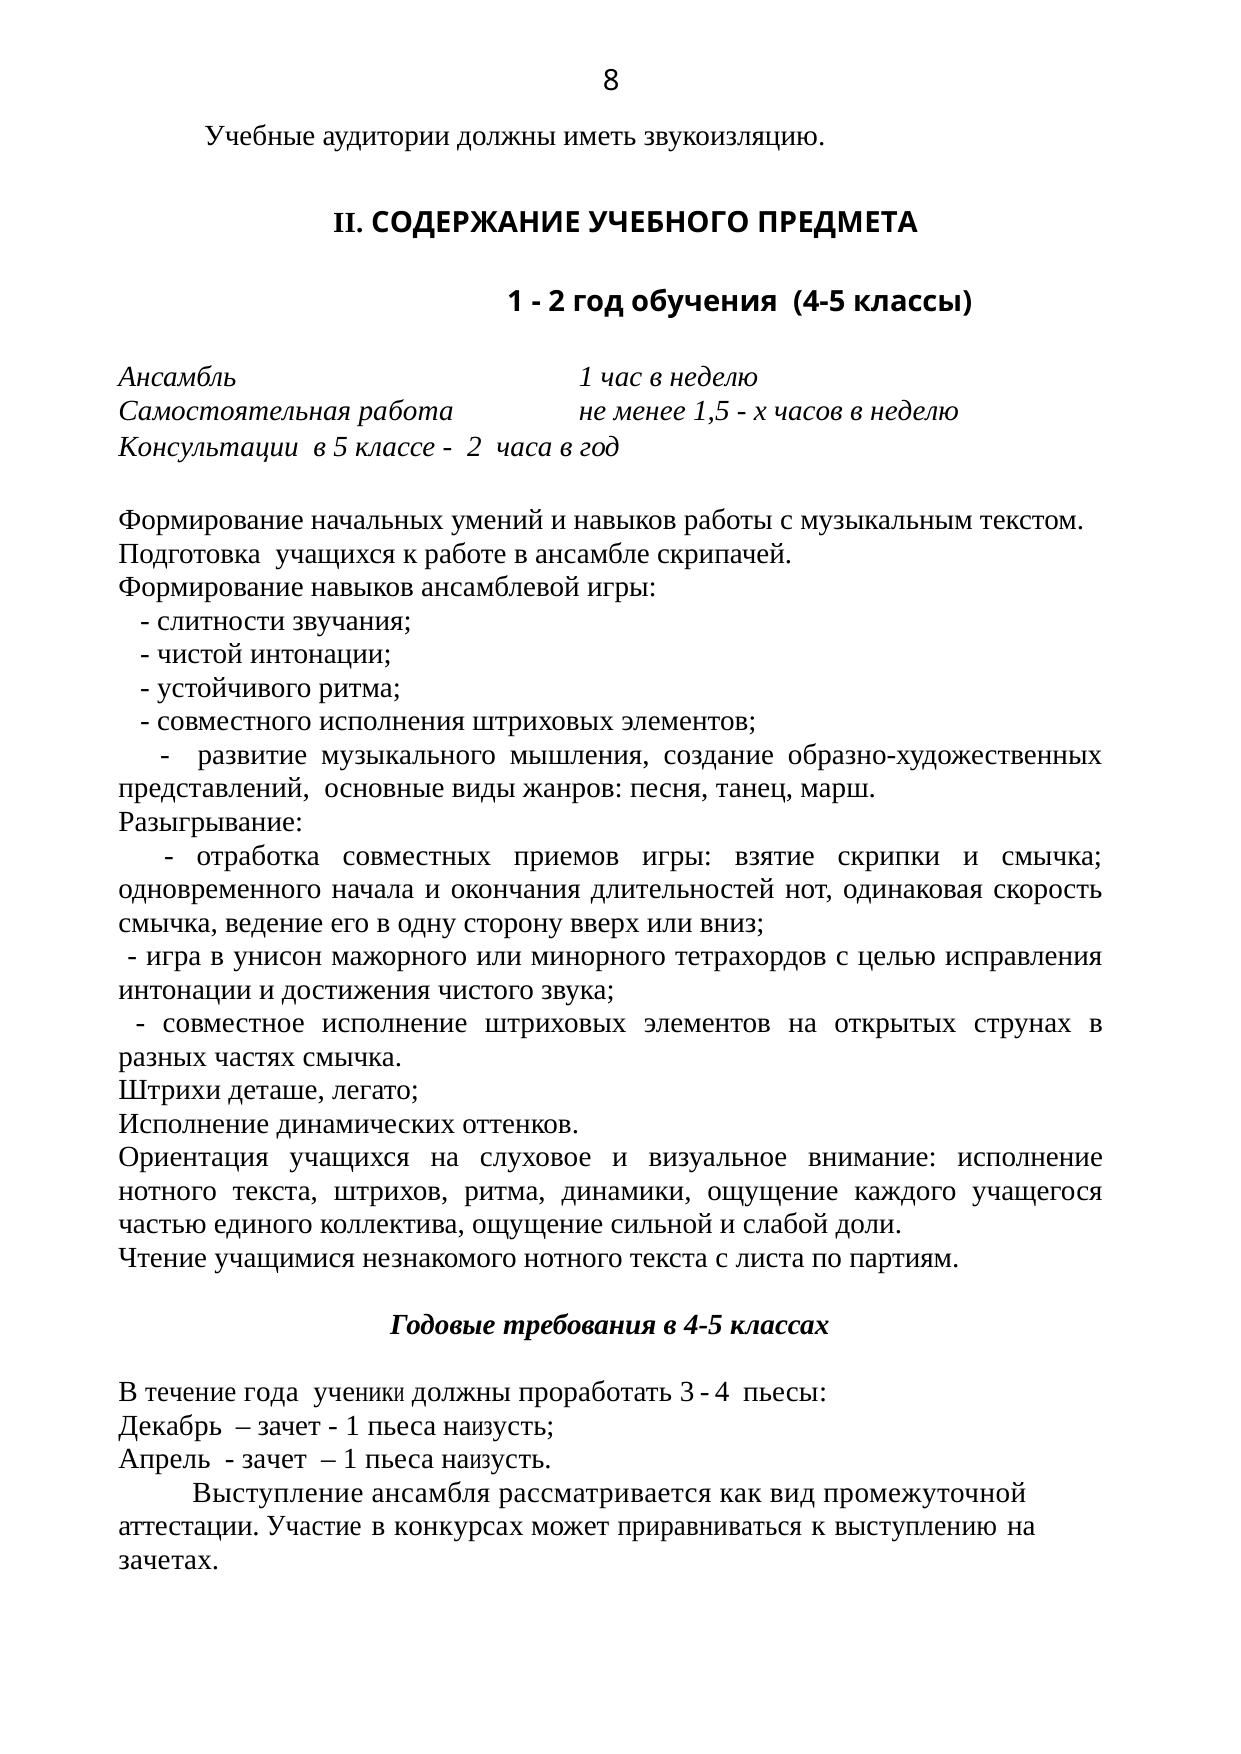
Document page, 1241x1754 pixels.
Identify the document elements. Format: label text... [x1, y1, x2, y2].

text Апрель - зачет – 1 пьеса наизусть. [118, 1441, 1104, 1475]
text Формирование навыков ансамблевой игры: [118, 569, 1104, 603]
text Учебные аудитории должны иметь звукоизляцию. [130, 118, 1082, 152]
subtitle СОДЕРЖАНИЕ УЧЕБНОГО ПРЕДМЕТА [333, 201, 1106, 241]
text Консультации в 5 классе - 2 часа в год [118, 429, 1106, 462]
subtitle 1 - 2 год обучения (4-5 классы) [371, 280, 1106, 320]
text Штрихи деташе, легато; [118, 1072, 1104, 1106]
text Подготовка учащихся к работе в ансамбле скрипачей. [118, 536, 1104, 569]
text Ориентация учащихся на слуховое и визуальное внимание: исполнение нотного текста, штрихов, ритма, динамики, ощущение каждого учащегося частью единого коллектива, ощущение сильной и слабой доли. [118, 1139, 1104, 1240]
text Разыгрывание: [118, 804, 1104, 838]
text Формирование начальных умений и навыков работы с музыкальным текстом. [118, 502, 1104, 536]
text Чтение учащимися незнакомого нотного текста с листа по партиям. [118, 1240, 1104, 1274]
text Ансамбль 1 час в неделю [118, 359, 1104, 393]
text - развитие музыкального мышления, создание образно-художественных представлений, основные виды жанров: песня, танец, марш. [118, 737, 1104, 804]
text - игра в унисон мажорного или минорного тетрахордов с целью исправления интонации и достижения чистого звука; [118, 938, 1104, 1005]
text Декабрь – зачет - 1 пьеса наизусть; [118, 1408, 1104, 1441]
text - чистой интонации; [118, 636, 1104, 670]
text - отработка совместных приемов игры: взятие скрипки и смычка; одновременного начала и окончания длительностей нот, одинаковая скорость смычка, ведение его в одну сторону вверх или вниз; [118, 838, 1104, 938]
text - совместное исполнение штриховых элементов на открытых струнах в разных частях смычка. [118, 1005, 1104, 1072]
text В течение года ученики должны проработать 3 - 4 пьесы: [118, 1374, 1104, 1408]
text Выступление ансамбля рассматривается как вид промежуточной аттестации. Участие в конкурсах может приравниваться к выступлению на зачетах. [118, 1475, 1104, 1576]
text - совместного исполнения штриховых элементов; [118, 703, 1104, 737]
text Самостоятельная работа не менее 1,5 - х часов в неделю [118, 393, 1104, 427]
text Годовые требования в 4-5 классах [118, 1307, 1104, 1341]
text - устойчивого ритма; [118, 670, 1104, 703]
text - слитности звучания; [118, 603, 1104, 636]
text Исполнение динамических оттенков. [118, 1106, 1104, 1139]
